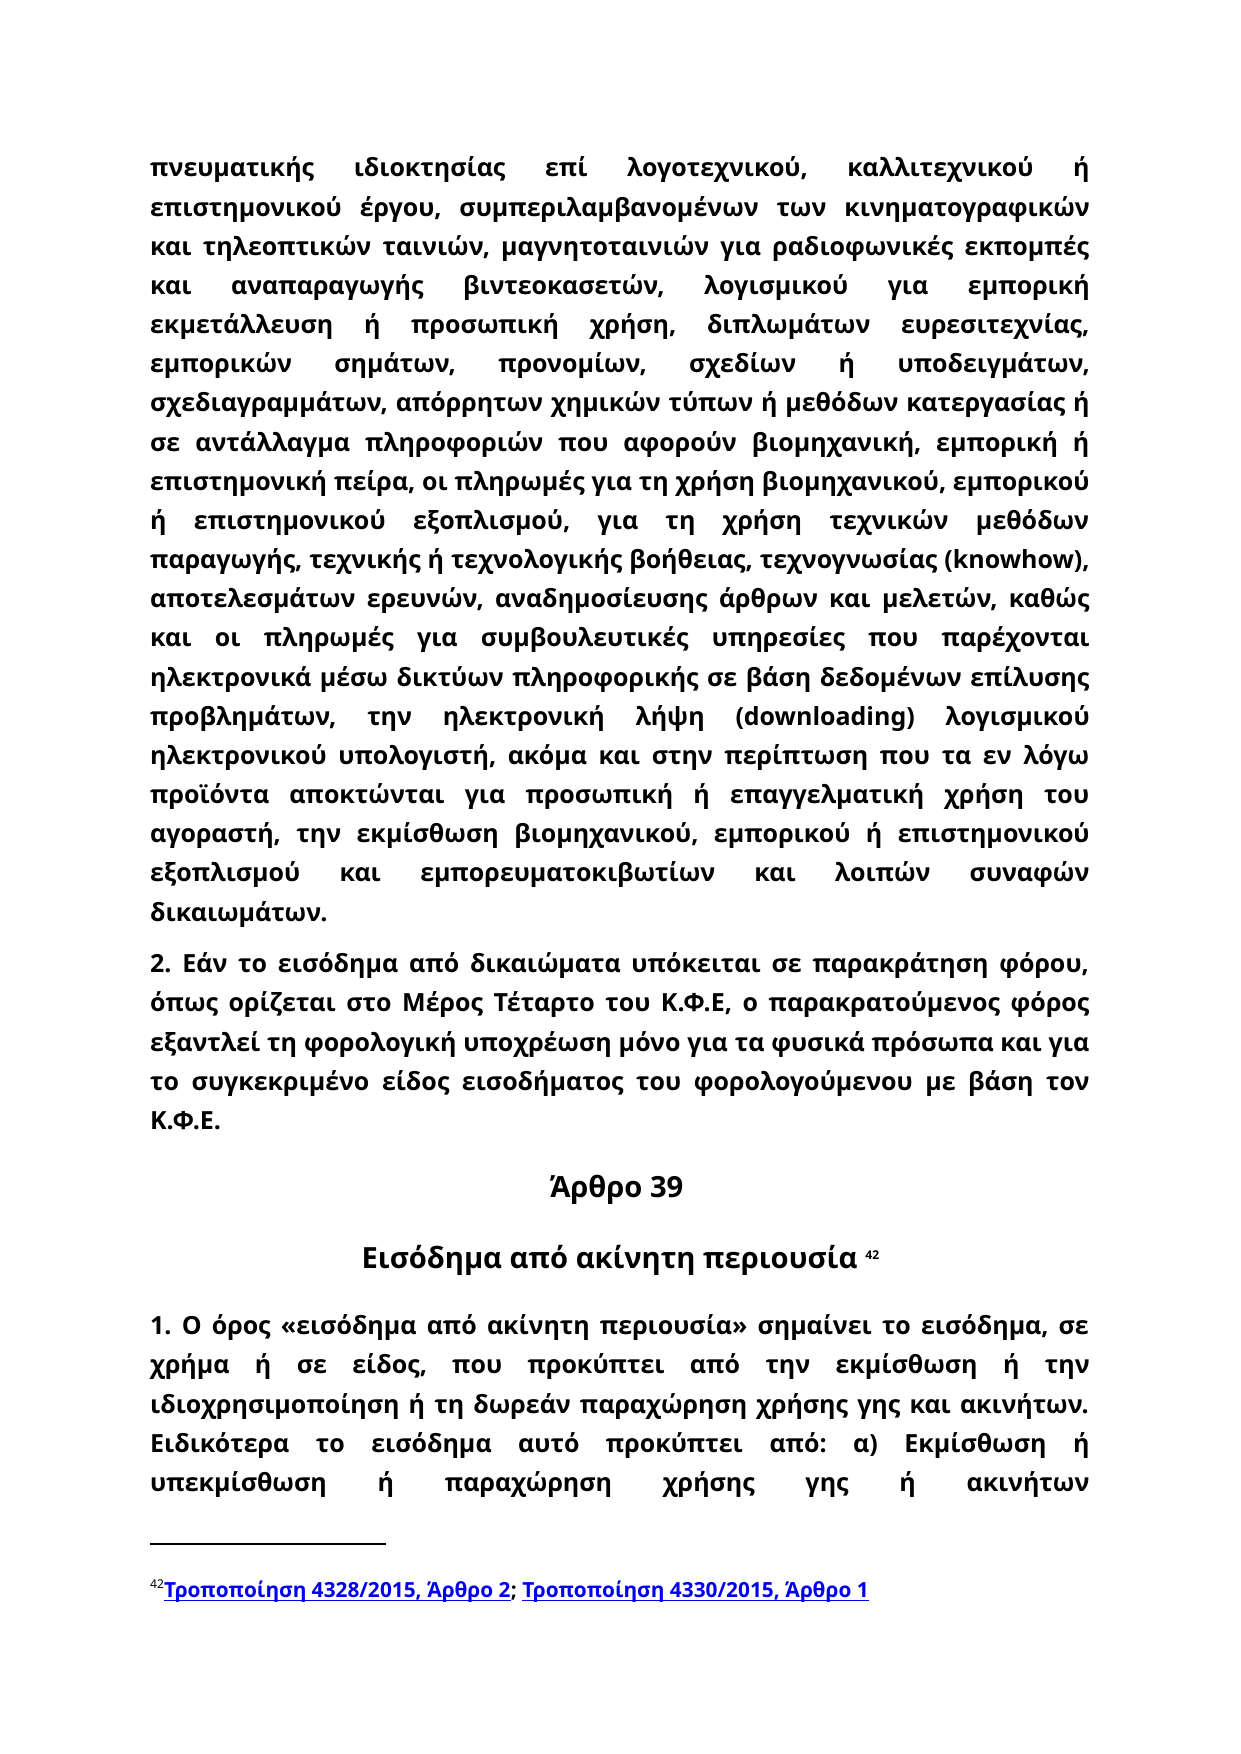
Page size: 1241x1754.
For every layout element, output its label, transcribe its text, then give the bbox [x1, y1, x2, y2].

text πνευματικής ιδιοκτησίας επί λογοτεχνικού, καλλιτεχνικού ή επιστημονικού έργου, συμπεριλαμβανομένων των κινηματογραφικών και τηλεοπτικών ταινιών, μαγνητοταινιών για ραδιοφωνικές εκπομπές και αναπαραγωγής βιντεοκασετών, λογισμικού για εμπορική εκμετάλλευση ή προσωπική χρήση, διπλωμάτων ευρεσιτεχνίας, εμπορικών σημάτων, προνομίων, σχεδίων ή υποδειγμάτων, σχεδιαγραμμάτων, απόρρητων χημικών τύπων ή μεθόδων κατεργασίας ή σε αντάλλαγμα πληροφοριών που αφορούν βιομηχανική, εμπορική ή επιστημονική πείρα, οι πληρωμές για τη χρήση βιομηχανικού, εμπορικού ή επιστημονικού εξοπλισμού, για τη χρήση τεχνικών μεθόδων παραγωγής, τεχνικής ή τεχνολογικής βοήθειας, τεχνογνωσίας (knowhow), αποτελεσμάτων ερευνών, αναδημοσίευσης άρθρων και μελετών, καθώς και οι πληρωμές για συμβουλευτικές υπηρεσίες που παρέχονται ηλεκτρονικά μέσω δικτύων πληροφορικής σε βάση δεδομένων επίλυσης προβλημάτων, την ηλεκτρονική λήψη (downloading) λογισμικού ηλεκτρονικού υπολογιστή, ακόμα και στην περίπτωση που τα εν λόγω προϊόντα αποκτώνται για προσωπική ή επαγγελματική χρήση του αγοραστή, την εκμίσθωση βιομηχανικού, εμπορικού ή επιστημονικού εξοπλισμού και εμπορευματοκιβωτίων και λοιπών συναφών δικαιωμάτων. [150, 150, 1090, 928]
text 1. Ο όρος «εισόδημα από ακίνητη περιουσία» σημαίνει το εισόδημα, σε χρήμα ή σε είδος, που προκύπτει από την εκμίσθωση ή την ιδιοχρησιμοποίηση ή τη δωρεάν παραχώρηση χρήσης γης και ακινήτων. Ειδικότερα το εισόδημα αυτό προκύπτει από: α) Εκμίσθωση ή υπεκμίσθωση ή παραχώρηση χρήσης γης ή ακινήτων [150, 1308, 1090, 1499]
subtitle Εισόδημα από ακίνητη περιουσία [150, 1237, 1090, 1277]
text 2. Εάν το εισόδημα από δικαιώματα υπόκειται σε παρακράτηση φόρου, όπως ορίζεται στο Μέρος Τέταρτο του Κ.Φ.Ε, ο παρακρατούμενος φόρος εξαντλεί τη φορολογική υποχρέωση μόνο για τα φυσικά πρόσωπα και για το συγκεκριμένο είδος εισοδήματος του φορολογούμενου με βάση τον Κ.Φ.Ε. [150, 946, 1090, 1137]
subtitle Άρθρο 39 [150, 1167, 1090, 1206]
text Τροποποίηση 4328/2015, Άρθρο 2; Τροποποίηση 4330/2015, Άρθρο 1 [150, 1576, 1090, 1604]
